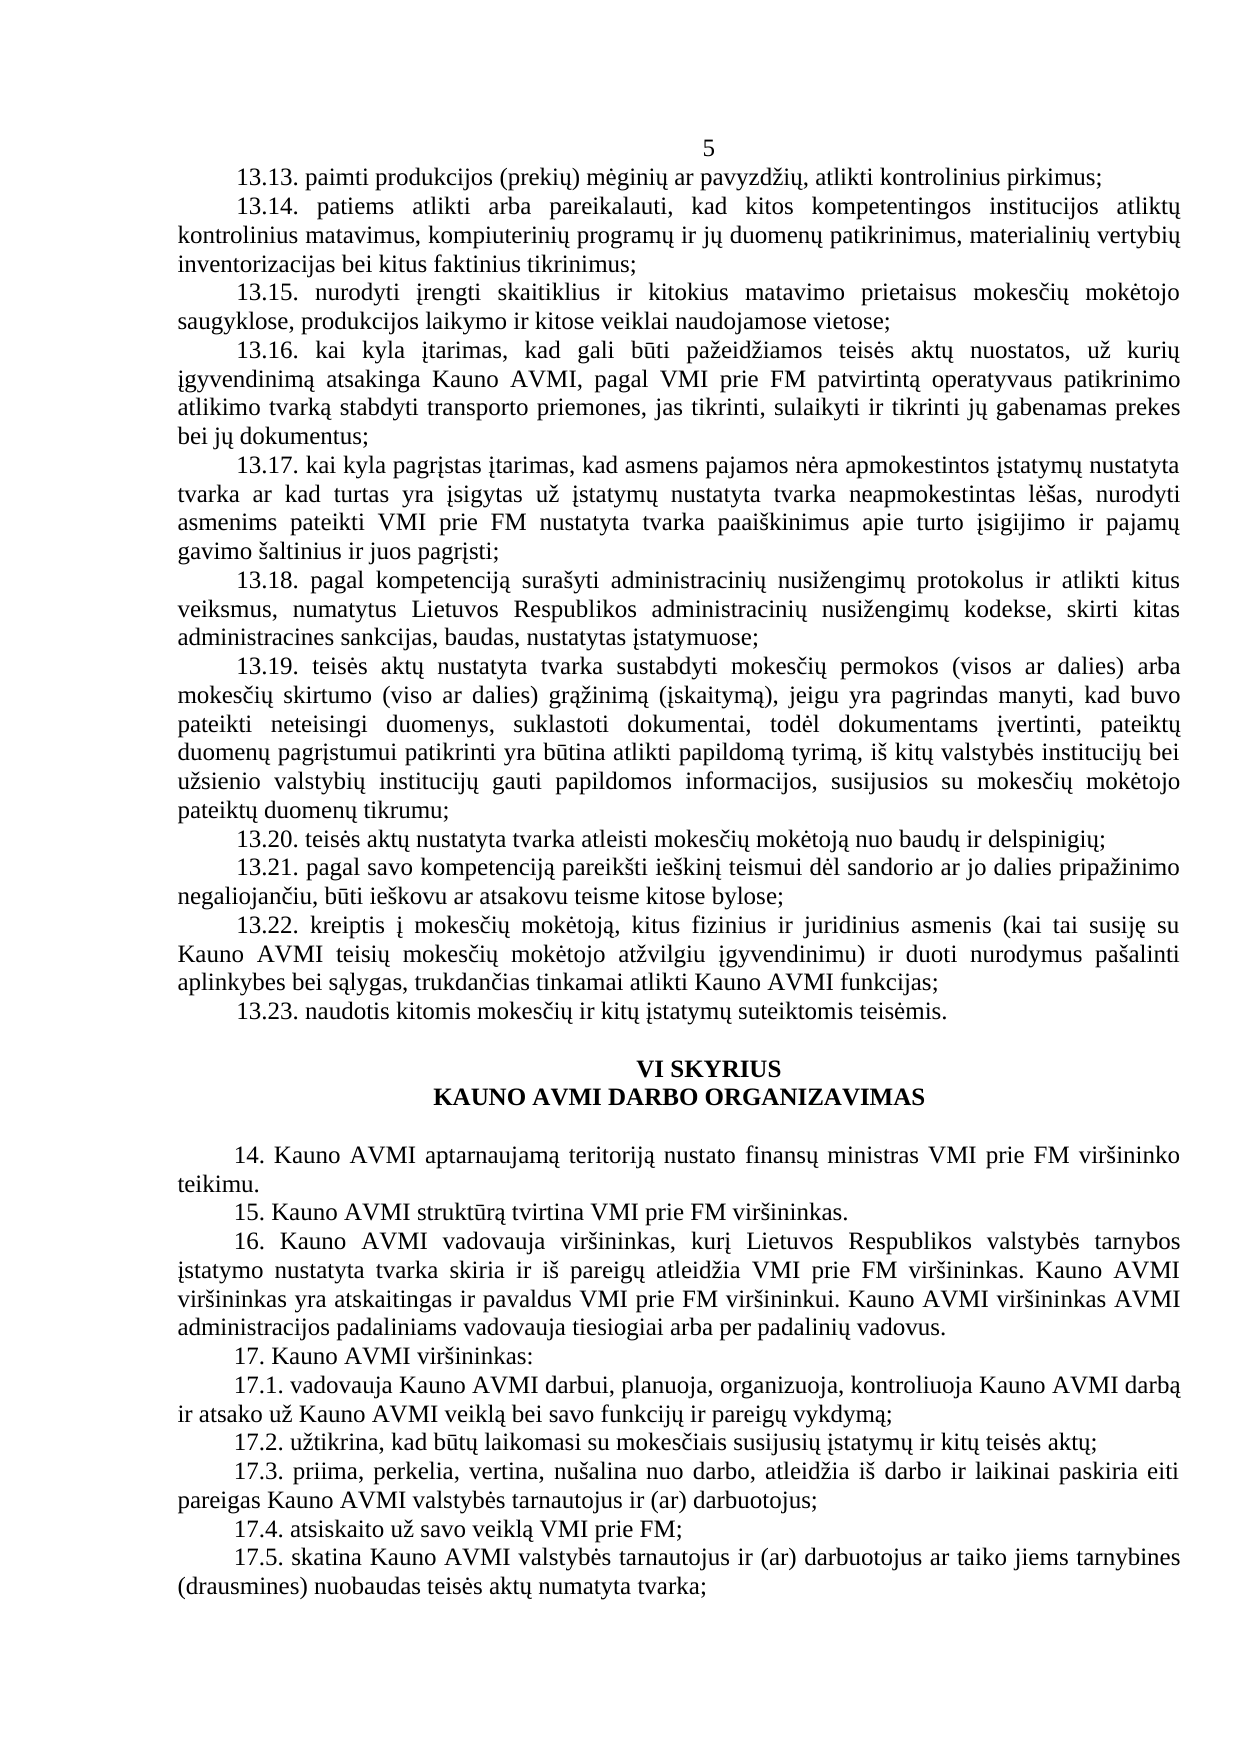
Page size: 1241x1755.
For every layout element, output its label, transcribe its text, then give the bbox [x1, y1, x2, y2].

text 13.23. naudotis kitomis mokesčių ir kitų įstatymų suteiktomis teisėmis. [177, 996, 1181, 1025]
text 17. Kauno AVMI viršininkas: [177, 1341, 1181, 1370]
text 14. Kauno AVMI aptarnaujamą teritoriją nustato finansų ministras VMI prie FM viršininko teikimu. [177, 1140, 1181, 1197]
text 17.3. priima, perkelia, vertina, nušalina nuo darbo, atleidžia iš darbo ir laikinai paskiria eiti pareigas Kauno AVMI valstybės tarnautojus ir (ar) darbuotojus; [177, 1456, 1181, 1514]
text 16. Kauno AVMI vadovauja viršininkas, kurį Lietuvos Respublikos valstybės tarnybos įstatymo nustatyta tvarka skiria ir iš pareigų atleidžia VMI prie FM viršininkas. Kauno AVMI viršininkas yra atskaitingas ir pavaldus VMI prie FM viršininkui. Kauno AVMI viršininkas AVMI administracijos padaliniams vadovauja tiesiogiai arba per padalinių vadovus. [177, 1226, 1181, 1341]
text 13.13. paimti produkcijos (prekių) mėginių ar pavyzdžių, atlikti kontrolinius pirkimus; [177, 162, 1181, 191]
text 13.16. kai kyla įtarimas, kad gali būti pažeidžiamos teisės aktų nuostatos, už kurių įgyvendinimą atsakinga Kauno AVMI, pagal VMI prie FM patvirtintą operatyvaus patikrinimo atlikimo tvarką stabdyti transporto priemones, jas tikrinti, sulaikyti ir tikrinti jų gabenamas prekes bei jų dokumentus; [177, 335, 1181, 450]
text 13.17. kai kyla pagrįstas įtarimas, kad asmens pajamos nėra apmokestintos įstatymų nustatyta tvarka ar kad turtas yra įsigytas už įstatymų nustatyta tvarka neapmokestintas lėšas, nurodyti asmenims pateikti VMI prie FM nustatyta tvarka paaiškinimus apie turto įsigijimo ir pajamų gavimo šaltinius ir juos pagrįsti; [177, 450, 1181, 565]
text 13.19. teisės aktų nustatyta tvarka sustabdyti mokesčių permokos (visos ar dalies) arba mokesčių skirtumo (viso ar dalies) grąžinimą (įskaitymą), jeigu yra pagrindas manyti, kad buvo pateikti neteisingi duomenys, suklastoti dokumentai, todėl dokumentams įvertinti, pateiktų duomenų pagrįstumui patikrinti yra būtina atlikti papildomą tyrimą, iš kitų valstybės institucijų bei užsienio valstybių institucijų gauti papildomos informacijos, susijusios su mokesčių mokėtojo pateiktų duomenų tikrumu; [177, 651, 1181, 824]
text Kauno AVMI darbo organizavimas [177, 1082, 1181, 1111]
text 13.22. kreiptis į mokesčių mokėtoją, kitus fizinius ir juridinius asmenis (kai tai susiję su Kauno AVMI teisių mokesčių mokėtojo atžvilgiu įgyvendinimu) ir duoti nurodymus pašalinti aplinkybes bei sąlygas, trukdančias tinkamai atlikti Kauno AVMI funkcijas; [177, 910, 1181, 996]
text 13.20. teisės aktų nustatyta tvarka atleisti mokesčių mokėtoją nuo baudų ir delspinigių; [177, 824, 1181, 852]
text vi skyrius [177, 1054, 1181, 1082]
text 13.14. patiems atlikti arba pareikalauti, kad kitos kompetentingos institucijos atliktų kontrolinius matavimus, kompiuterinių programų ir jų duomenų patikrinimus, materialinių vertybių inventorizacijas bei kitus faktinius tikrinimus; [177, 191, 1181, 277]
text 17.4. atsiskaito už savo veiklą VMI prie FM; [177, 1514, 1181, 1542]
text 17.2. užtikrina, kad būtų laikomasi su mokesčiais susijusių įstatymų ir kitų teisės aktų; [177, 1427, 1181, 1456]
text 17.1. vadovauja Kauno AVMI darbui, planuoja, organizuoja, kontroliuoja Kauno AVMI darbą ir atsako už Kauno AVMI veiklą bei savo funkcijų ir pareigų vykdymą; [177, 1370, 1181, 1427]
text 17.5. skatina Kauno AVMI valstybės tarnautojus ir (ar) darbuotojus ar taiko jiems tarnybines (drausmines) nuobaudas teisės aktų numatyta tvarka; [177, 1542, 1181, 1600]
text 15. Kauno AVMI struktūrą tvirtina VMI prie FM viršininkas. [177, 1197, 1181, 1226]
text 13.21. pagal savo kompetenciją pareikšti ieškinį teismui dėl sandorio ar jo dalies pripažinimo negaliojančiu, būti ieškovu ar atsakovu teisme kitose bylose; [177, 852, 1181, 910]
text 13.15. nurodyti įrengti skaitiklius ir kitokius matavimo prietaisus mokesčių mokėtojo saugyklose, produkcijos laikymo ir kitose veiklai naudojamose vietose; [177, 277, 1181, 335]
text 13.18. pagal kompetenciją surašyti administracinių nusižengimų protokolus ir atlikti kitus veiksmus, numatytus Lietuvos Respublikos administracinių nusižengimų kodekse, skirti kitas administracines sankcijas, baudas, nustatytas įstatymuose; [177, 565, 1181, 651]
